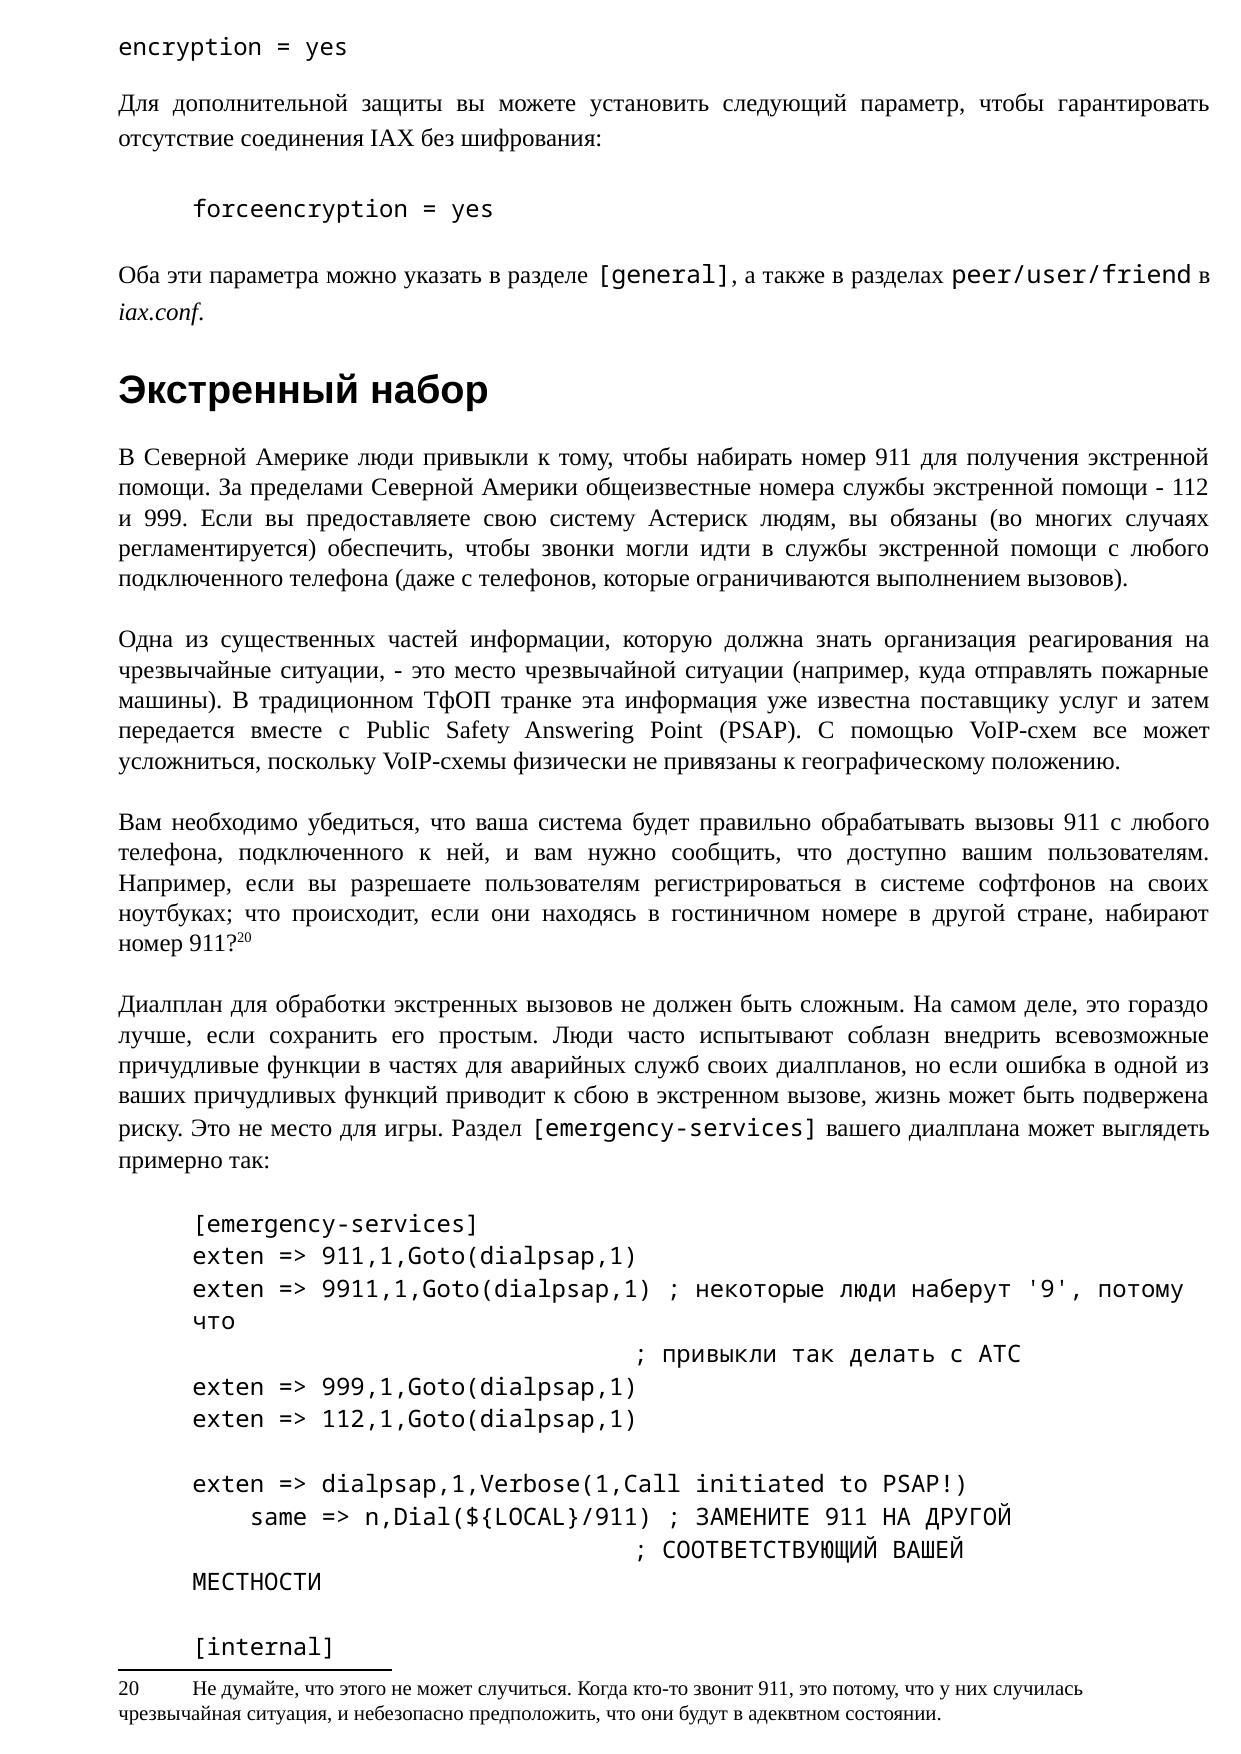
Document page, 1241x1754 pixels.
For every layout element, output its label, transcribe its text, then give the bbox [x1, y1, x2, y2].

text Оба эти параметра можно указать в разделе [general], а также в разделах peer/user/friend в iax.conf. [118, 257, 1210, 326]
text ; привыкли так делать с АТС [192, 1337, 1210, 1369]
text encryption = yes [118, 29, 1210, 62]
text ; СООТВЕТСТВУЮЩИЙ ВАШЕЙ МЕСТНОСТИ [192, 1532, 1071, 1598]
text В Северной Америке люди привыкли к тому, чтобы набирать номер 911 для получения экстренной помощи. За пределами Северной Америки общеизвестные номера службы экстренной помощи - 112 и 999. Если вы предоставляете свою систему Астериск людям, вы обязаны (во многих случаях регламентируется) обеспечить, чтобы звонки могли идти в службы экстренной помощи с любого подключенного телефона (даже с телефонов, которые ограничиваются выполнением вызовов). [118, 442, 1210, 592]
text Вам необходимо убедиться, что ваша система будет правильно обрабатывать вызовы 911 с любого телефона, подключенного к ней, и вам нужно сообщить, что доступно вашим пользователям. Например, если вы разрешаете пользователям регистрироваться в системе софтфонов на своих ноутбуках; что происходит, если они находясь в гостиничном номере в другой стране, набирают номер 911? [118, 807, 1210, 957]
text exten => 9911,1,Goto(dialpsap,1) ; некоторые люди наберут '9', потому что [192, 1272, 1210, 1337]
text forceencryption = yes [192, 192, 1210, 224]
text [emergency-services] [192, 1206, 1210, 1239]
text Не думайте, что этого не может случиться. Когда кто-то звонит 911, это потому, что у них случилась чрезвычайная ситуация, и небезопасно предположить, что они будут в адеквтном состоянии. [118, 1676, 1210, 1724]
text exten => 999,1,Goto(dialpsap,1) [192, 1369, 1210, 1402]
text Одна из существенных частей информации, которую должна знать организация реагирования на чрезвычайные ситуации, - это место чрезвычайной ситуации (например, куда отправлять пожарные машины). В традиционном ТфОП транке эта информация уже известна поставщику услуг и затем передается вместе с Public Safety Answering Point (PSAP). С помощью VoIP-схем все может усложниться, поскольку VoIP-схемы физически не привязаны к географическому положению. [118, 624, 1210, 775]
text exten => dialpsap,1,Verbose(1,Call initiated to PSAP!) [192, 1467, 1210, 1500]
text Для дополнительной защиты вы можете установить следующий параметр, чтобы гарантировать отсутствие соединения IAX без шифрования: [118, 88, 1210, 152]
text Диалплан для обработки экстренных вызовов не должен быть сложным. На самом деле, это гораздо лучше, если сохранить его простым. Люди часто испытывают соблазн внедрить всевозможные причудливые функции в частях для аварийных служб своих диалпланов, но если ошибка в одной из ваших причудливых функций приводит к сбою в экстренном вызове, жизнь может быть подвержена риску. Это не место для игры. Раздел [emergency-services] вашего диалплана может выглядеть примерно так: [118, 989, 1210, 1174]
text [internal] [192, 1630, 1210, 1663]
text exten => 112,1,Goto(dialpsap,1) [192, 1402, 1210, 1434]
text Экстренный набор [118, 366, 1210, 411]
text same => n,Dial(${LOCAL}/911) ; ЗАМЕНИТЕ 911 НА ДРУГОЙ [192, 1500, 1071, 1532]
text exten => 911,1,Goto(dialpsap,1) [192, 1239, 1210, 1272]
